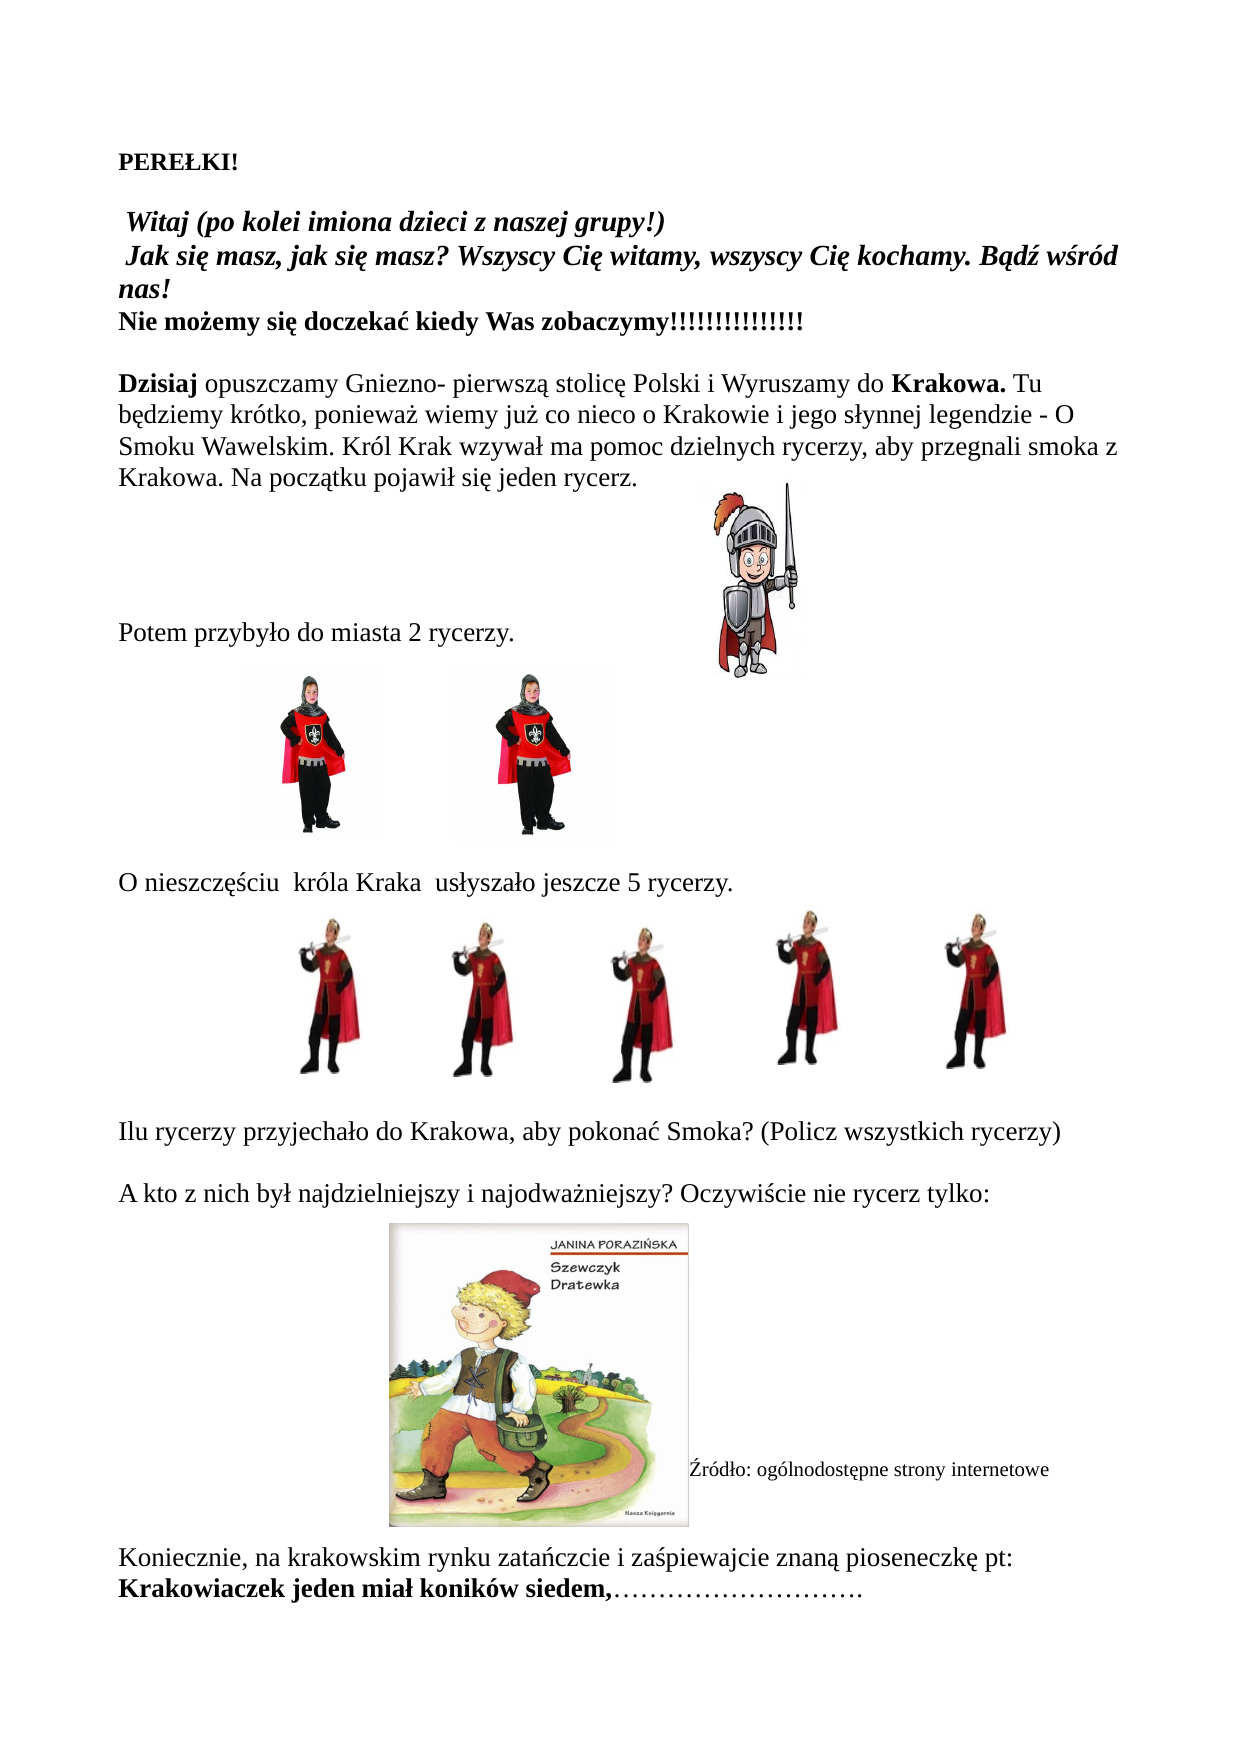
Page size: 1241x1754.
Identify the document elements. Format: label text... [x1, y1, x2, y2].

text Źródło: ogólnodostępne strony internetowe [689, 1457, 1122, 1481]
text [810, 616, 1122, 648]
picture [732, 905, 878, 1065]
picture [694, 479, 810, 681]
picture [567, 922, 713, 1083]
picture [240, 666, 384, 841]
picture [900, 908, 1046, 1069]
picture [254, 914, 400, 1074]
text Ilu rycerzy przyjechało do Krakowa, aby pokonać Smoka? (Policz wszystkich rycerzy) [118, 1115, 1122, 1146]
text Jak się masz, jak się masz? Wszyscy Cię witamy, wszyscy Cię kochamy. Bądź wśród nas! [118, 238, 1122, 305]
text A kto z nich był najdzielniejszy i najodważniejszy? Oczywiście nie rycerz tylko: [118, 1177, 1122, 1208]
text Nie możemy się doczekać kiedy Was zobaczymy!!!!!!!!!!!!!!! [118, 305, 1122, 336]
text Dzisiaj opuszczamy Gniezno- pierwszą stolicę Polski i Wyruszamy do Krakowa. Tu będziemy krótko, ponieważ wiemy już co nieco o Krakowie i jego słynnej legendzie - O Smoku Wawelskim. Król Krak wzywał ma pomoc dzielnych rycerzy, aby przegnali smoka z Krakowa. Na początku pojawił się jeden rycerz. [118, 367, 1122, 492]
picture [407, 917, 553, 1077]
picture [448, 664, 617, 843]
text O nieszczęściu króla Kraka usłyszało jeszcze 5 rycerzy. [118, 866, 1122, 897]
text Potem przybyło do miasta 2 rycerzy. [118, 616, 694, 648]
picture [389, 1223, 689, 1527]
text [118, 1457, 389, 1481]
text Witaj (po kolei imiona dzieci z naszej grupy!) [118, 204, 1122, 238]
text Koniecznie, na krakowskim rynku zatańczcie i zaśpiewajcie znaną pioseneczkę pt: Krakowiaczek jeden miał koników siedem,………………………. [118, 1541, 1122, 1604]
text PEREŁKI! [118, 147, 1122, 176]
